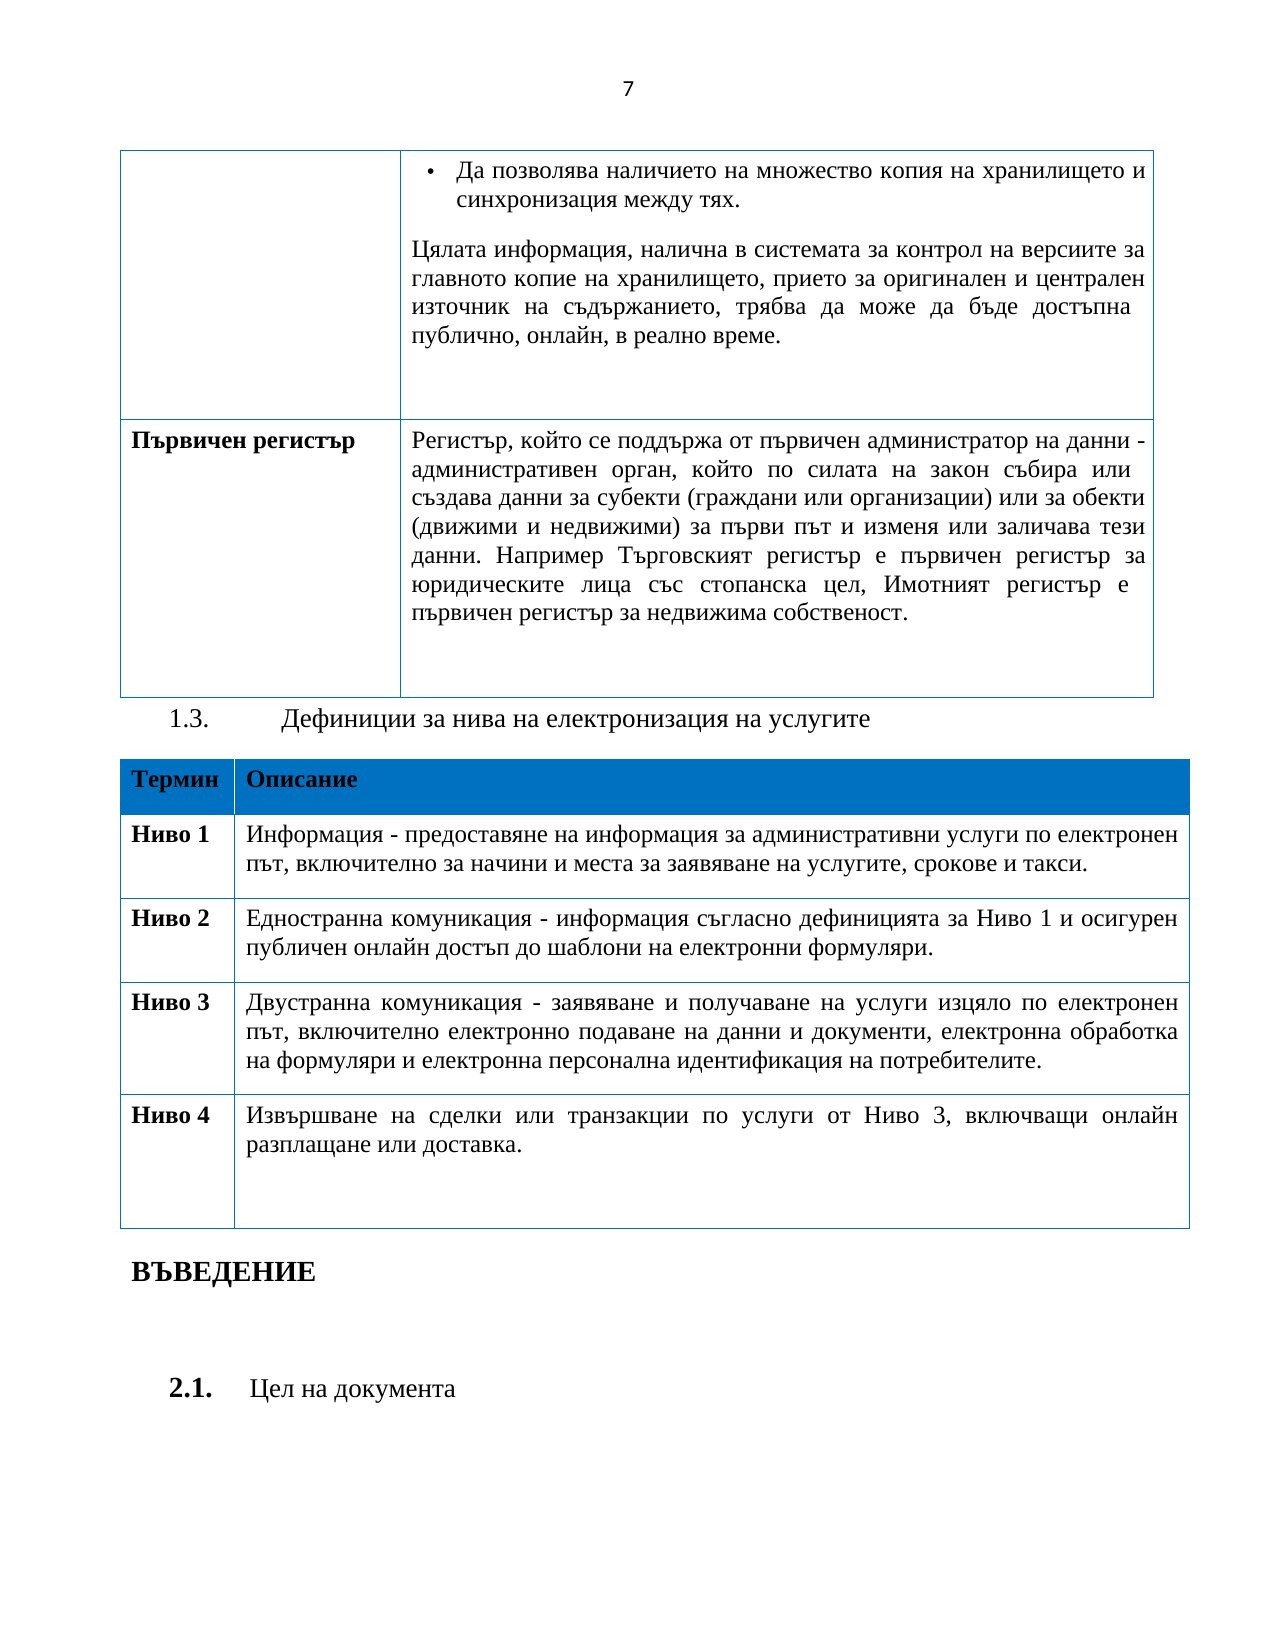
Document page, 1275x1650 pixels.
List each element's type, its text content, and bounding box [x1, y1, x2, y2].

table_cell Ниво 4 [121, 1095, 234, 1228]
subtitle Цел на документа [169, 1370, 1125, 1404]
subtitle ВЪВЕДЕНИЕ [131, 1254, 1125, 1287]
table_cell Регистър, който се поддържа от първичен администратор на данни - административен орган, който по силата на закон събира или създава данни за субекти (граждани или организации) или за обекти (движими и недвижими) за първи път и изменя или заличава тези данни. Например Търговският регистър е първичен регистър за юридическите лица със стопанска цел, Имотният регистър е първичен регистър за недвижима собственост. [401, 420, 1153, 697]
subtitle Дефиниции за нива на електронизация на услугите [169, 702, 1125, 733]
table_cell Ниво 2 [121, 899, 234, 982]
table_cell Първичен регистър [121, 420, 400, 697]
table_header Описание [235, 760, 1189, 814]
table_cell Едностранна комуникация - информация съгласно дефиницията за Ниво 1 и осигурен публичен онлайн достъп до шаблони на електронни формуляри. [235, 899, 1189, 982]
table_header Термин [121, 760, 234, 814]
table_cell Ниво 3 [121, 983, 234, 1094]
table_cell Технология, с която се създава специално място, наречено „хранилище”, където е възможно да се следят и описват промените по дадено съдържание (текст, програмен код, двоични файлове). Една система за контрол на версиите трябва да може: Да съхранява пълна история - кой, какво и кога е променил по съдържанието в хранилището, както и защо се прави промяната; Да позволява преглеждане разликите между всеки две съхранени версии в хранилището; Да позволява при необходимост съдържанието в хранилището да може да се върне към предишна съхранена версия; Да позволява наличието на множество копия на хранилището и синхронизация между тях. Цялата информация, налична в системата за контрол на версиите за главното копие на хранилището, прието за оригинален и централен източник на съдържанието, трябва да може да бъде достъпна публично, онлайн, в реално време. [401, 151, 1153, 419]
table_cell Двустранна комуникация - заявяване и получаване на услуги изцяло по електронен път, включително електронно подаване на данни и документи, електронна обработка на формуляри и електронна персонална идентификация на потребителите. [235, 983, 1189, 1094]
table_cell Ниво 1 [121, 815, 234, 898]
table_cell Извършване на сделки или транзакции по услуги от Ниво 3, включващи онлайн разплащане или доставка. [235, 1095, 1189, 1228]
table_cell Информация - предоставяне на информация за административни услуги по електронен път, включително за начини и места за заявяване на услугите, срокове и такси. [235, 815, 1189, 898]
table_cell [121, 151, 400, 419]
